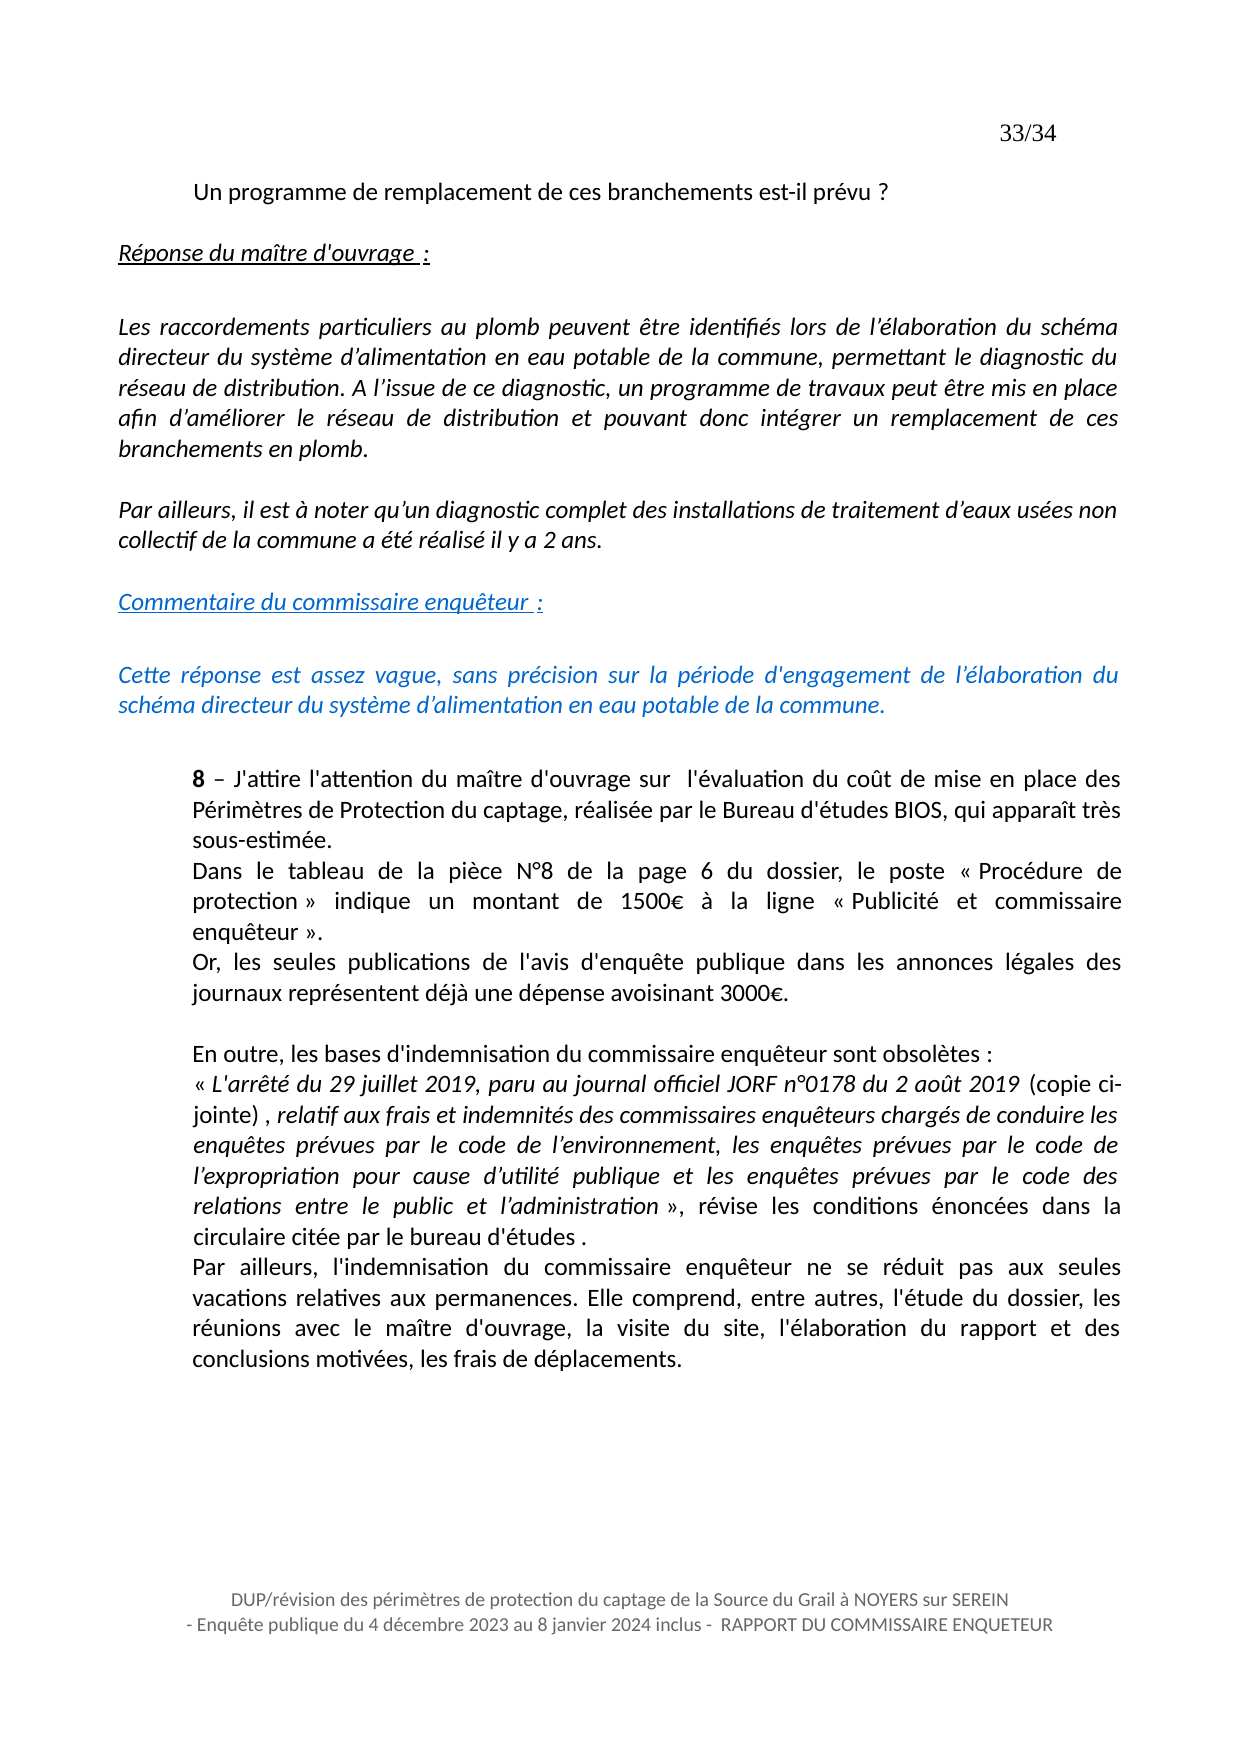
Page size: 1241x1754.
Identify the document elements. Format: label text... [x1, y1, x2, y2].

text En outre, les bases d'indemnisation du commissaire enquêteur sont obsolètes : [192, 1038, 1122, 1068]
text Réponse du maître d'ouvrage : [118, 237, 1122, 268]
text Par ailleurs, il est à noter qu’un diagnostic complet des installations de traitement d’eaux usées non collectif de la commune a été réalisé il y a 2 ans. [118, 494, 1122, 555]
text Dans le tableau de la pièce N°8 de la page 6 du dossier, le poste « Procédure de protection » indique un montant de 1500€ à la ligne « Publicité et commissaire enquêteur ». [192, 855, 1122, 946]
list Un programme de remplacement de ces branchements est-il prévu ? [156, 176, 1122, 207]
list Les raccordements particuliers au plomb peuvent être identifiés lors de l’élaboration du schéma directeur du système d’alimentation en eau potable de la commune, permettant le diagnostic du réseau de distribution. A l’issue de ce diagnostic, un programme de travaux peut être mis en place afin d’améliorer le réseau de distribution et pouvant donc intégrer un remplacement de ces branchements en plomb. [118, 311, 1122, 463]
list Commentaire du commissaire enquêteur : [118, 586, 1122, 616]
list Par ailleurs, l'indemnisation du commissaire enquêteur ne se réduit pas aux seules vacations relatives aux permanences. Elle comprend, entre autres, l'étude du dossier, les réunions avec le maître d'ouvrage, la visite du site, l'élaboration du rapport et des conclusions motivées, les frais de déplacements. [192, 1252, 1122, 1374]
list « L'arrêté du 29 juillet 2019, paru au journal officiel JORF n°0178 du 2 août 2019 (copie ci-jointe) , relatif aux frais et indemnités des commissaires enquêteurs chargés de conduire les enquêtes prévues par le code de l’environnement, les enquêtes prévues par le code de l’expropriation pour cause d’utilité publique et les enquêtes prévues par le code des relations entre le public et l’administration », révise les conditions énoncées dans la circulaire citée par le bureau d'études . [156, 1068, 1122, 1252]
text Or, les seules publications de l'avis d'enquête publique dans les annonces légales des journaux représentent déjà une dépense avoisinant 3000€. [192, 946, 1122, 1007]
text 8 – J'attire l'attention du maître d'ouvrage sur l'évaluation du coût de mise en place des Périmètres de Protection du captage, réalisée par le Bureau d'études BIOS, qui apparaît très sous-estimée. [192, 763, 1122, 855]
list Cette réponse est assez vague, sans précision sur la période d'engagement de l’élaboration du schéma directeur du système d’alimentation en eau potable de la commune. [118, 659, 1122, 720]
